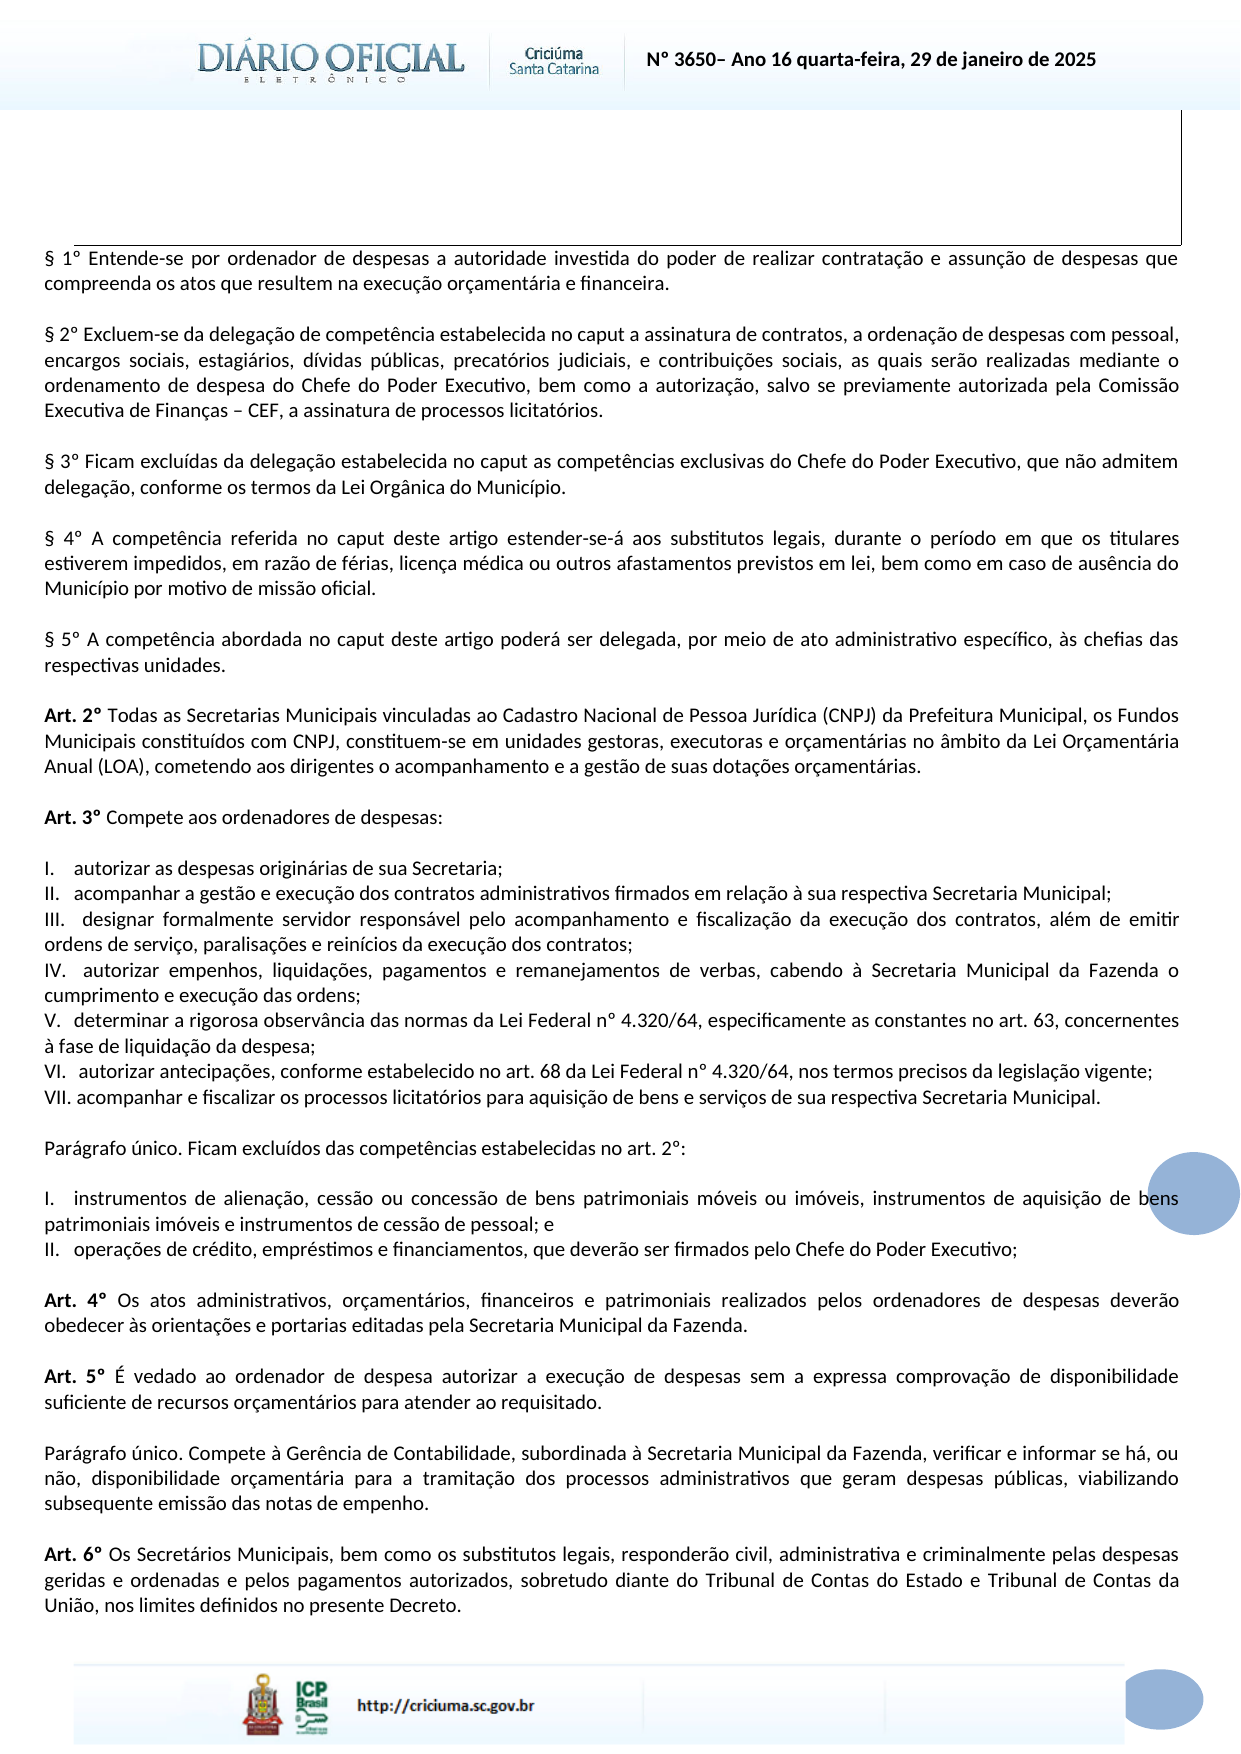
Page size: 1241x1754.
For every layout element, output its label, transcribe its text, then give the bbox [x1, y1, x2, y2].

list autorizar empenhos, liquidações, pagamentos e remanejamentos de verbas, cabendo à Secretaria Municipal da Fazenda o cumprimento e execução das ordens; [44, 957, 1181, 1008]
text Art. 2º Todas as Secretarias Municipais vinculadas ao Cadastro Nacional de Pessoa Jurídica (CNPJ) da Prefeitura Municipal, os Fundos Municipais constituídos com CNPJ, constituem-se em unidades gestoras, executoras e orçamentárias no âmbito da Lei Orçamentária Anual (LOA), cometendo aos dirigentes o acompanhamento e a gestão de suas dotações orçamentárias. [44, 703, 1181, 779]
list determinar a rigorosa observância das normas da Lei Federal nº 4.320/64, especificamente as constantes no art. 63, concernentes à fase de liquidação da despesa; [44, 1008, 1181, 1058]
text Parágrafo único. Compete à Gerência de Contabilidade, subordinada à Secretaria Municipal da Fazenda, verificar e informar se há, ou não, disponibilidade orçamentária para a tramitação dos processos administrativos que geram despesas públicas, viabilizando subsequente emissão das notas de empenho. [44, 1440, 1181, 1516]
text § 5º A competência abordada no caput deste artigo poderá ser delegada, por meio de ato administrativo específico, às chefias das respectivas unidades. [44, 626, 1181, 677]
text Art. 5º É vedado ao ordenador de despesa autorizar a execução de despesas sem a expressa comprovação de disponibilidade suficiente de recursos orçamentários para atender ao requisitado. [44, 1363, 1181, 1414]
text Art. 6º Os Secretários Municipais, bem como os substitutos legais, responderão civil, administrativa e criminalmente pelas despesas geridas e ordenadas e pelos pagamentos autorizados, sobretudo diante do Tribunal de Contas do Estado e Tribunal de Contas da União, nos limites definidos no presente Decreto. [44, 1541, 1181, 1618]
text § 3º Ficam excluídas da delegação estabelecida no caput as competências exclusivas do Chefe do Poder Executivo, que não admitem delegação, conforme os termos da Lei Orgânica do Município. [44, 448, 1181, 499]
text Art. 3º Compete aos ordenadores de despesas: [44, 804, 1181, 830]
text § 2º Excluem-se da delegação de competência estabelecida no caput a assinatura de contratos, a ordenação de despesas com pessoal, encargos sociais, estagiários, dívidas públicas, precatórios judiciais, e contribuições sociais, as quais serão realizadas mediante o ordenamento de despesa do Chefe do Poder Executivo, bem como a autorização, salvo se previamente autorizada pela Comissão Executiva de Finanças – CEF, a assinatura de processos licitatórios. [44, 321, 1181, 423]
list autorizar antecipações, conforme estabelecido no art. 68 da Lei Federal nº 4.320/64, nos termos precisos da legislação vigente; [44, 1058, 1181, 1084]
list autorizar as despesas originárias de sua Secretaria; [44, 855, 1181, 881]
text Art. 4º Os atos administrativos, orçamentários, financeiros e patrimoniais realizados pelos ordenadores de despesas deverão obedecer às orientações e portarias editadas pela Secretaria Municipal da Fazenda. [44, 1287, 1181, 1338]
list acompanhar a gestão e execução dos contratos administrativos firmados em relação à sua respectiva Secretaria Municipal; [44, 881, 1181, 906]
list designar formalmente servidor responsável pelo acompanhamento e fiscalização da execução dos contratos, além de emitir ordens de serviço, paralisações e reinícios da execução dos contratos; [44, 906, 1181, 957]
list VII. acompanhar e fiscalizar os processos licitatórios para aquisição de bens e serviços de sua respectiva Secretaria Municipal. [44, 1084, 1181, 1109]
list operações de crédito, empréstimos e financiamentos, que deverão ser firmados pelo Chefe do Poder Executivo; [44, 1236, 1181, 1262]
text § 4º A competência referida no caput deste artigo estender-se-á aos substitutos legais, durante o período em que os titulares estiverem impedidos, em razão de férias, licença médica ou outros afastamentos previstos em lei, bem como em caso de ausência do Município por motivo de missão oficial. [44, 525, 1181, 601]
list instrumentos de alienação, cessão ou concessão de bens patrimoniais móveis ou imóveis, instrumentos de aquisição de bens patrimoniais imóveis e instrumentos de cessão de pessoal; e [44, 1186, 1181, 1236]
text § 1º Entende-se por ordenador de despesas a autoridade investida do poder de realizar contratação e assunção de despesas que compreenda os atos que resultem na execução orçamentária e financeira. [44, 245, 1181, 296]
text Parágrafo único. Ficam excluídos das competências estabelecidas no art. 2º: [44, 1135, 1181, 1160]
